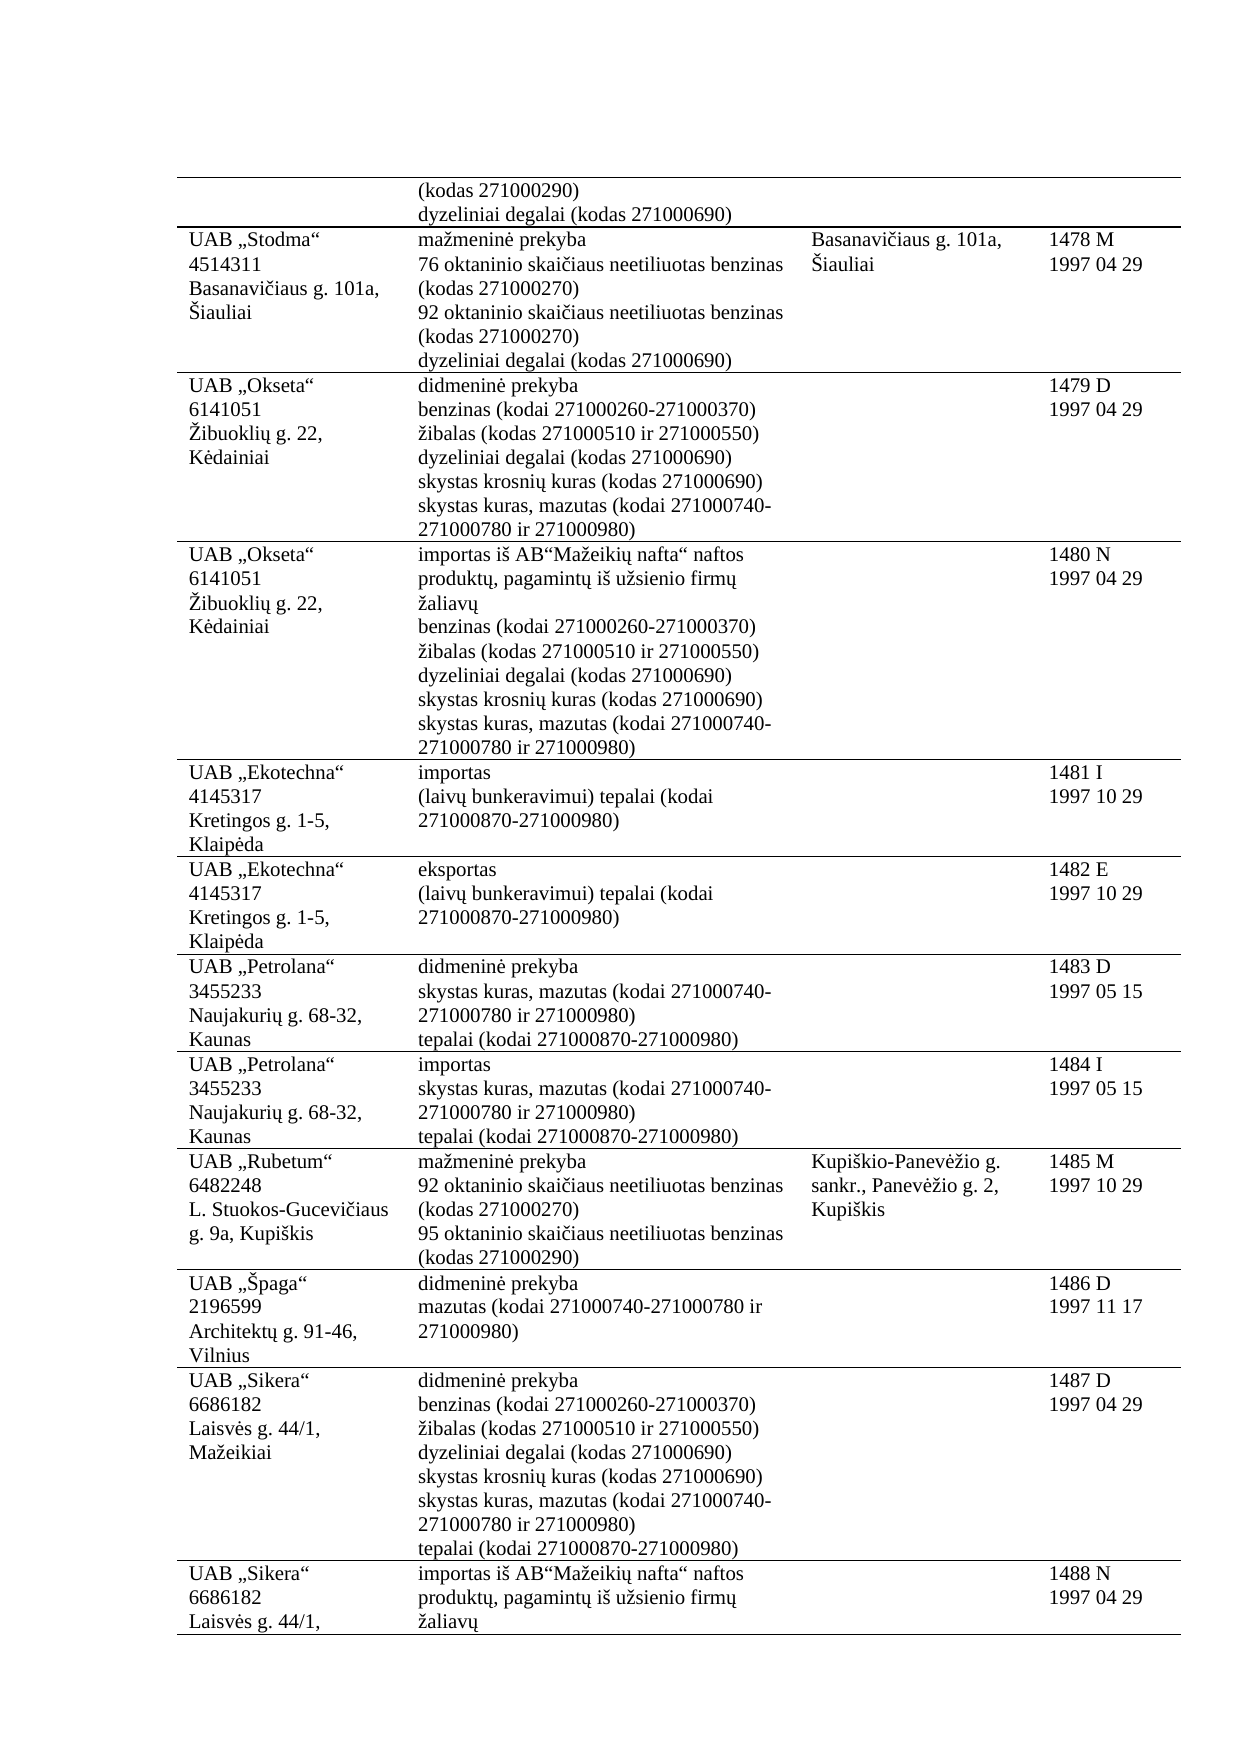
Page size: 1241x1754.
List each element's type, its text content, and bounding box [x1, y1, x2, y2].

table_cell didmeninė prekyba benzinas (kodai 271000260-271000370) žibalas (kodas 271000510 ir 271000550) dyzeliniai degalai (kodas 271000690) skystas krosnių kuras (kodas 271000690) skystas kuras, mazutas (kodai 271000740-271000780 ir 271000980) [407, 373, 800, 541]
table_cell 1480 N 1997 04 29 [1038, 542, 1181, 759]
table_cell UAB „Okseta“ 6141051 Žibuoklių g. 22, Kėdainiai [177, 373, 407, 541]
table_cell [177, 178, 407, 226]
table_cell [800, 1052, 1037, 1148]
table_cell [800, 955, 1037, 1051]
table_cell importas iš AB“Mažeikių nafta“ naftos produktų, pagamintų iš užsienio firmų žaliavų [407, 1561, 800, 1633]
table_cell didmeninė prekyba benzinas (kodai 271000260-271000370) žibalas (kodas 271000510 ir 271000550) dyzeliniai degalai (kodas 271000690) skystas krosnių kuras (kodas 271000690) skystas kuras, mazutas (kodai 271000740-271000780 ir 271000980) tepalai (kodai 271000870-271000980) [407, 1368, 800, 1560]
table_cell (kodas 271000290) dyzeliniai degalai (kodas 271000690) [407, 178, 800, 226]
table_cell [800, 857, 1037, 953]
table_cell [800, 760, 1037, 856]
table_cell 1481 I 1997 10 29 [1038, 760, 1181, 856]
table_cell UAB „Stodma“ 4514311 Basanavičiaus g. 101a, Šiauliai [177, 228, 407, 372]
table_cell [800, 373, 1037, 541]
table_cell [800, 178, 1037, 226]
table_cell [800, 1561, 1037, 1633]
table_cell Kupiškio-Panevėžio g. sankr., Panevėžio g. 2, Kupiškis [800, 1149, 1037, 1269]
table_cell UAB „Rubetum“ 6482248 L. Stuokos-Gucevičiaus g. 9a, Kupiškis [177, 1149, 407, 1269]
table_cell UAB „Petrolana“ 3455233 Naujakurių g. 68-32, Kaunas [177, 1052, 407, 1148]
table_cell [800, 542, 1037, 759]
table_cell UAB „Špaga“ 2196599 Architektų g. 91-46, Vilnius [177, 1270, 407, 1367]
table_cell importas skystas kuras, mazutas (kodai 271000740-271000780 ir 271000980) tepalai (kodai 271000870-271000980) [407, 1052, 800, 1148]
table_cell importas iš AB“Mažeikių nafta“ naftos produktų, pagamintų iš užsienio firmų žaliavų benzinas (kodai 271000260-271000370) žibalas (kodas 271000510 ir 271000550) dyzeliniai degalai (kodas 271000690) skystas krosnių kuras (kodas 271000690) skystas kuras, mazutas (kodai 271000740-271000780 ir 271000980) [407, 542, 800, 759]
table_cell 1484 I 1997 05 15 [1038, 1052, 1181, 1148]
table_cell 1485 M 1997 10 29 [1038, 1149, 1181, 1269]
table_cell didmeninė prekyba skystas kuras, mazutas (kodai 271000740-271000780 ir 271000980) tepalai (kodai 271000870-271000980) [407, 955, 800, 1051]
table_cell [1038, 178, 1181, 226]
table_cell [800, 1270, 1037, 1367]
table_cell UAB „Ekotechna“ 4145317 Kretingos g. 1-5, Klaipėda [177, 857, 407, 953]
table_cell eksportas (laivų bunkeravimui) tepalai (kodai 271000870-271000980) [407, 857, 800, 953]
table_cell 1486 D 1997 11 17 [1038, 1270, 1181, 1367]
table_cell UAB „Okseta“ 6141051 Žibuoklių g. 22, Kėdainiai [177, 542, 407, 759]
table_cell 1482 E 1997 10 29 [1038, 857, 1181, 953]
table_cell mažmeninė prekyba 92 oktaninio skaičiaus neetiliuotas benzinas (kodas 271000270) 95 oktaninio skaičiaus neetiliuotas benzinas (kodas 271000290) [407, 1149, 800, 1269]
table_cell 1478 M 1997 04 29 [1038, 228, 1181, 372]
table_cell [800, 1368, 1037, 1560]
table_cell UAB „Ekotechna“ 4145317 Kretingos g. 1-5, Klaipėda [177, 760, 407, 856]
table_cell didmeninė prekyba mazutas (kodai 271000740-271000780 ir 271000980) [407, 1270, 800, 1367]
table_cell UAB „Petrolana“ 3455233 Naujakurių g. 68-32, Kaunas [177, 955, 407, 1051]
table_cell UAB „Sikera“ 6686182 Laisvės g. 44/1, Mažeikiai [177, 1368, 407, 1560]
table_cell 1483 D 1997 05 15 [1038, 955, 1181, 1051]
table_cell 1488 N 1997 04 29 [1038, 1561, 1181, 1633]
table_cell Basanavičiaus g. 101a, Šiauliai [800, 228, 1037, 372]
table_cell importas (laivų bunkeravimui) tepalai (kodai 271000870-271000980) [407, 760, 800, 856]
table_cell UAB „Sikera“ 6686182 Laisvės g. 44/1, [177, 1561, 407, 1633]
table_cell mažmeninė prekyba 76 oktaninio skaičiaus neetiliuotas benzinas (kodas 271000270) 92 oktaninio skaičiaus neetiliuotas benzinas (kodas 271000270) dyzeliniai degalai (kodas 271000690) [407, 228, 800, 372]
table_cell 1487 D 1997 04 29 [1038, 1368, 1181, 1560]
table_cell 1479 D 1997 04 29 [1038, 373, 1181, 541]
